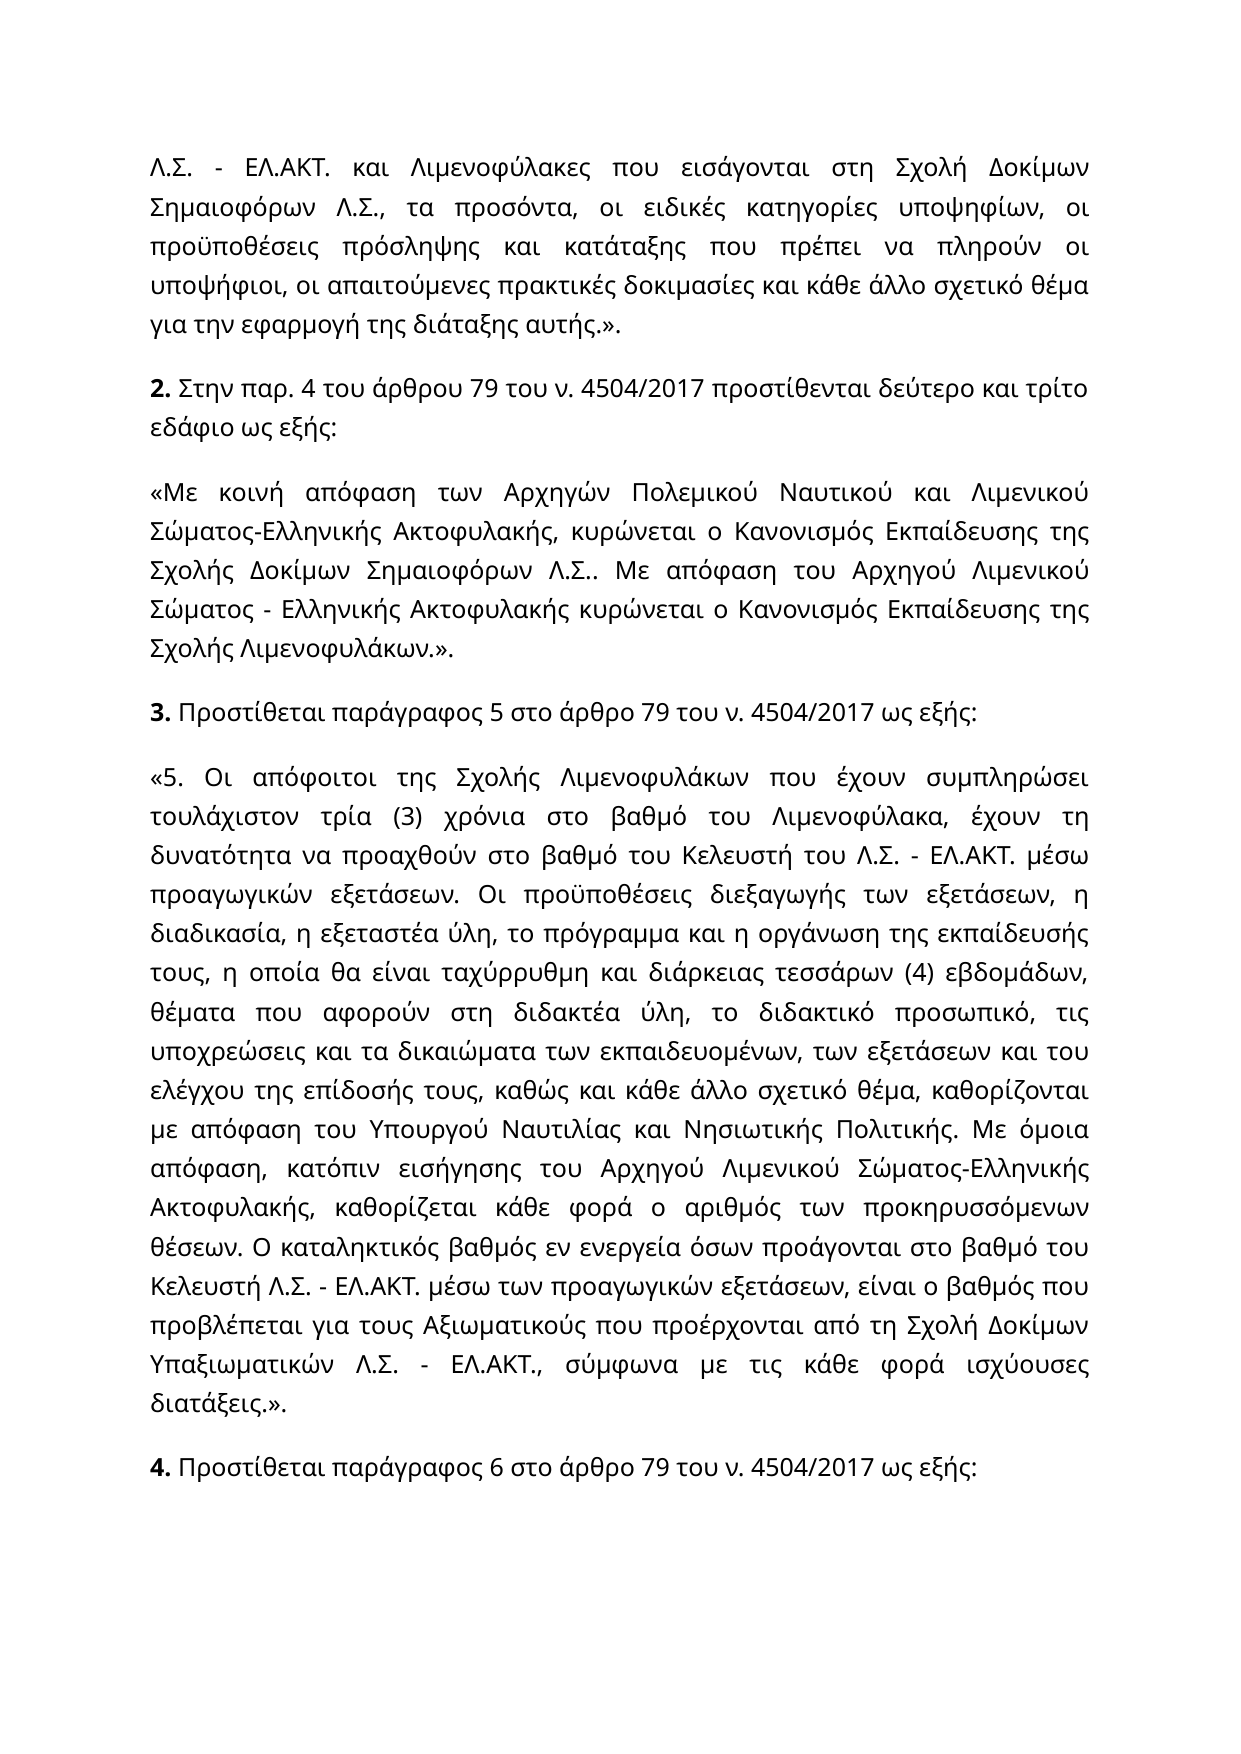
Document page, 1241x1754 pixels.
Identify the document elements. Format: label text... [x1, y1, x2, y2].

text Λ.Σ. - ΕΛ.ΑΚΤ. και Λιμενοφύλακες που εισάγονται στη Σχολή Δοκίμων Σημαιοφόρων Λ.Σ., τα προσόντα, οι ειδικές κατηγορίες υποψηφίων, οι προϋποθέσεις πρόσληψης και κατάταξης που πρέπει να πληρούν οι υποψήφιοι, οι απαιτούμενες πρακτικές δοκιμασίες και κάθε άλλο σχετικό θέμα για την εφαρμογή της διάταξης αυτής.». [150, 150, 1090, 341]
text «5. Οι απόφοιτοι της Σχολής Λιμενοφυλάκων που έχουν συμπληρώσει τουλάχιστον τρία (3) χρόνια στο βαθμό του Λιμενοφύλακα, έχουν τη δυνατότητα να προαχθούν στο βαθμό του Κελευστή του Λ.Σ. - ΕΛ.ΑΚΤ. μέσω προαγωγικών εξετάσεων. Οι προϋποθέσεις διεξαγωγής των εξετάσεων, η διαδικασία, η εξεταστέα ύλη, το πρόγραμμα και η οργάνωση της εκπαίδευσής τους, η οποία θα είναι ταχύρρυθμη και διάρκειας τεσσάρων (4) εβδομάδων, θέματα που αφορούν στη διδακτέα ύλη, το διδακτικό προσωπικό, τις υποχρεώσεις και τα δικαιώματα των εκπαιδευομένων, των εξετάσεων και του ελέγχου της επίδοσής τους, καθώς και κάθε άλλο σχετικό θέμα, καθορίζονται με απόφαση του Υπουργού Ναυτιλίας και Νησιωτικής Πολιτικής. Με όμοια απόφαση, κατόπιν εισήγησης του Αρχηγού Λιμενικού Σώματος-Ελληνικής Ακτοφυλακής, καθορίζεται κάθε φορά ο αριθμός των προκηρυσσόμενων θέσεων. Ο καταληκτικός βαθμός εν ενεργεία όσων προάγονται στο βαθμό του Κελευστή Λ.Σ. - ΕΛ.ΑΚΤ. μέσω των προαγωγικών εξετάσεων, είναι ο βαθμός που προβλέπεται για τους Αξιωματικούς που προέρχονται από τη Σχολή Δοκίμων Υπαξιωματικών Λ.Σ. - ΕΛ.ΑΚΤ., σύμφωνα με τις κάθε φορά ισχύουσες διατάξεις.». [150, 759, 1090, 1420]
text 2. Στην παρ. 4 του άρθρου 79 του ν. 4504/2017 προστίθενται δεύτερο και τρίτο εδάφιο ως εξής: [150, 371, 1090, 444]
text 4. Προστίθεται παράγραφος 6 στο άρθρο 79 του ν. 4504/2017 ως εξής: [150, 1450, 1090, 1484]
text «Με κοινή απόφαση των Αρχηγών Πολεμικού Ναυτικού και Λιμενικού Σώματος-Ελληνικής Ακτοφυλακής, κυρώνεται ο Κανονισμός Εκπαίδευσης της Σχολής Δοκίμων Σημαιοφόρων Λ.Σ.. Με απόφαση του Αρχηγού Λιμενικού Σώματος - Ελληνικής Ακτοφυλακής κυρώνεται ο Κανονισμός Εκπαίδευσης της Σχολής Λιμενοφυλάκων.». [150, 474, 1090, 665]
text 3. Προστίθεται παράγραφος 5 στο άρθρο 79 του ν. 4504/2017 ως εξής: [150, 695, 1090, 729]
